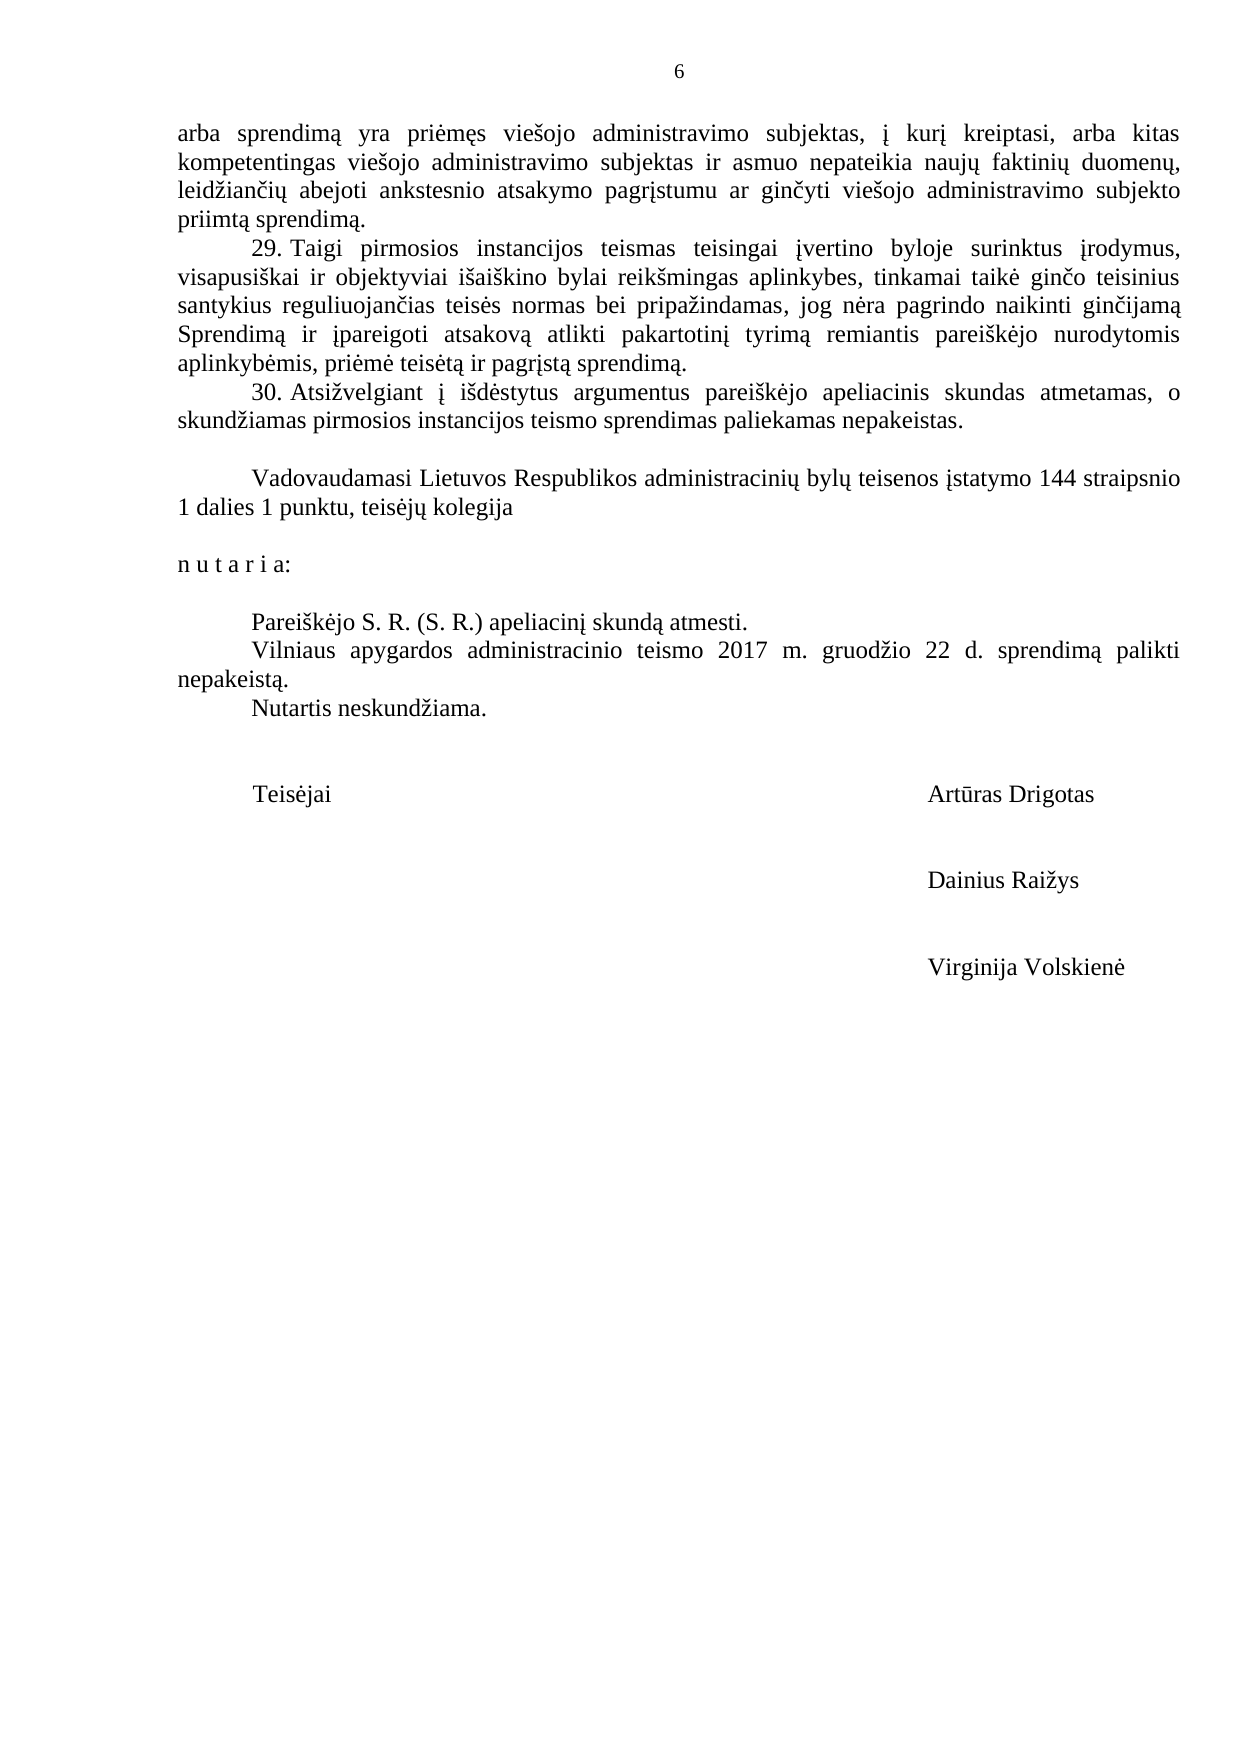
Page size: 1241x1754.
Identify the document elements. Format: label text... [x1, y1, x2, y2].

text n u t a r i a: [177, 549, 1181, 578]
text Vilniaus apygardos administracinio teismo 2017 m. gruodžio 22 d. sprendimą palikti nepakeistą. [177, 636, 1181, 693]
text 30. Atsižvelgiant į išdėstytus argumentus pareiškėjo apeliacinis skundas atmetamas, o skundžiamas pirmosios instancijos teismo sprendimas paliekamas nepakeistas. [177, 377, 1181, 434]
text Dainius Raižys [177, 866, 1181, 894]
text 29. Taigi pirmosios instancijos teismas teisingai įvertino byloje surinktus įrodymus, visapusiškai ir objektyviai išaiškino bylai reikšmingas aplinkybes, tinkamai taikė ginčo teisinius santykius reguliuojančias teisės normas bei pripažindamas, jog nėra pagrindo naikinti ginčijamą Sprendimą ir įpareigoti atsakovą atlikti pakartotinį tyrimą remiantis pareiškėjo nurodytomis aplinkybėmis, priėmė teisėtą ir pagrįstą sprendimą. [177, 233, 1181, 377]
text Vadovaudamasi Lietuvos Respublikos administracinių bylų teisenos įstatymo 144 straipsnio 1 dalies 1 punktu, teisėjų kolegija [177, 463, 1181, 521]
text Pareiškėjo S. R. (S. R.) apeliacinį skundą atmesti. [177, 607, 1181, 636]
text arba sprendimą yra priėmęs viešojo administravimo subjektas, į kurį kreiptasi, arba kitas kompetentingas viešojo administravimo subjektas ir asmuo nepateikia naujų faktinių duomenų, leidžiančių abejoti ankstesnio atsakymo pagrįstumu ar ginčyti viešojo administravimo subjekto priimtą sprendimą. [177, 118, 1181, 233]
text Teisėjai Artūras Drigotas [177, 779, 1181, 808]
text Virginija Volskienė [177, 952, 1181, 981]
text Nutartis neskundžiama. [177, 693, 1181, 722]
